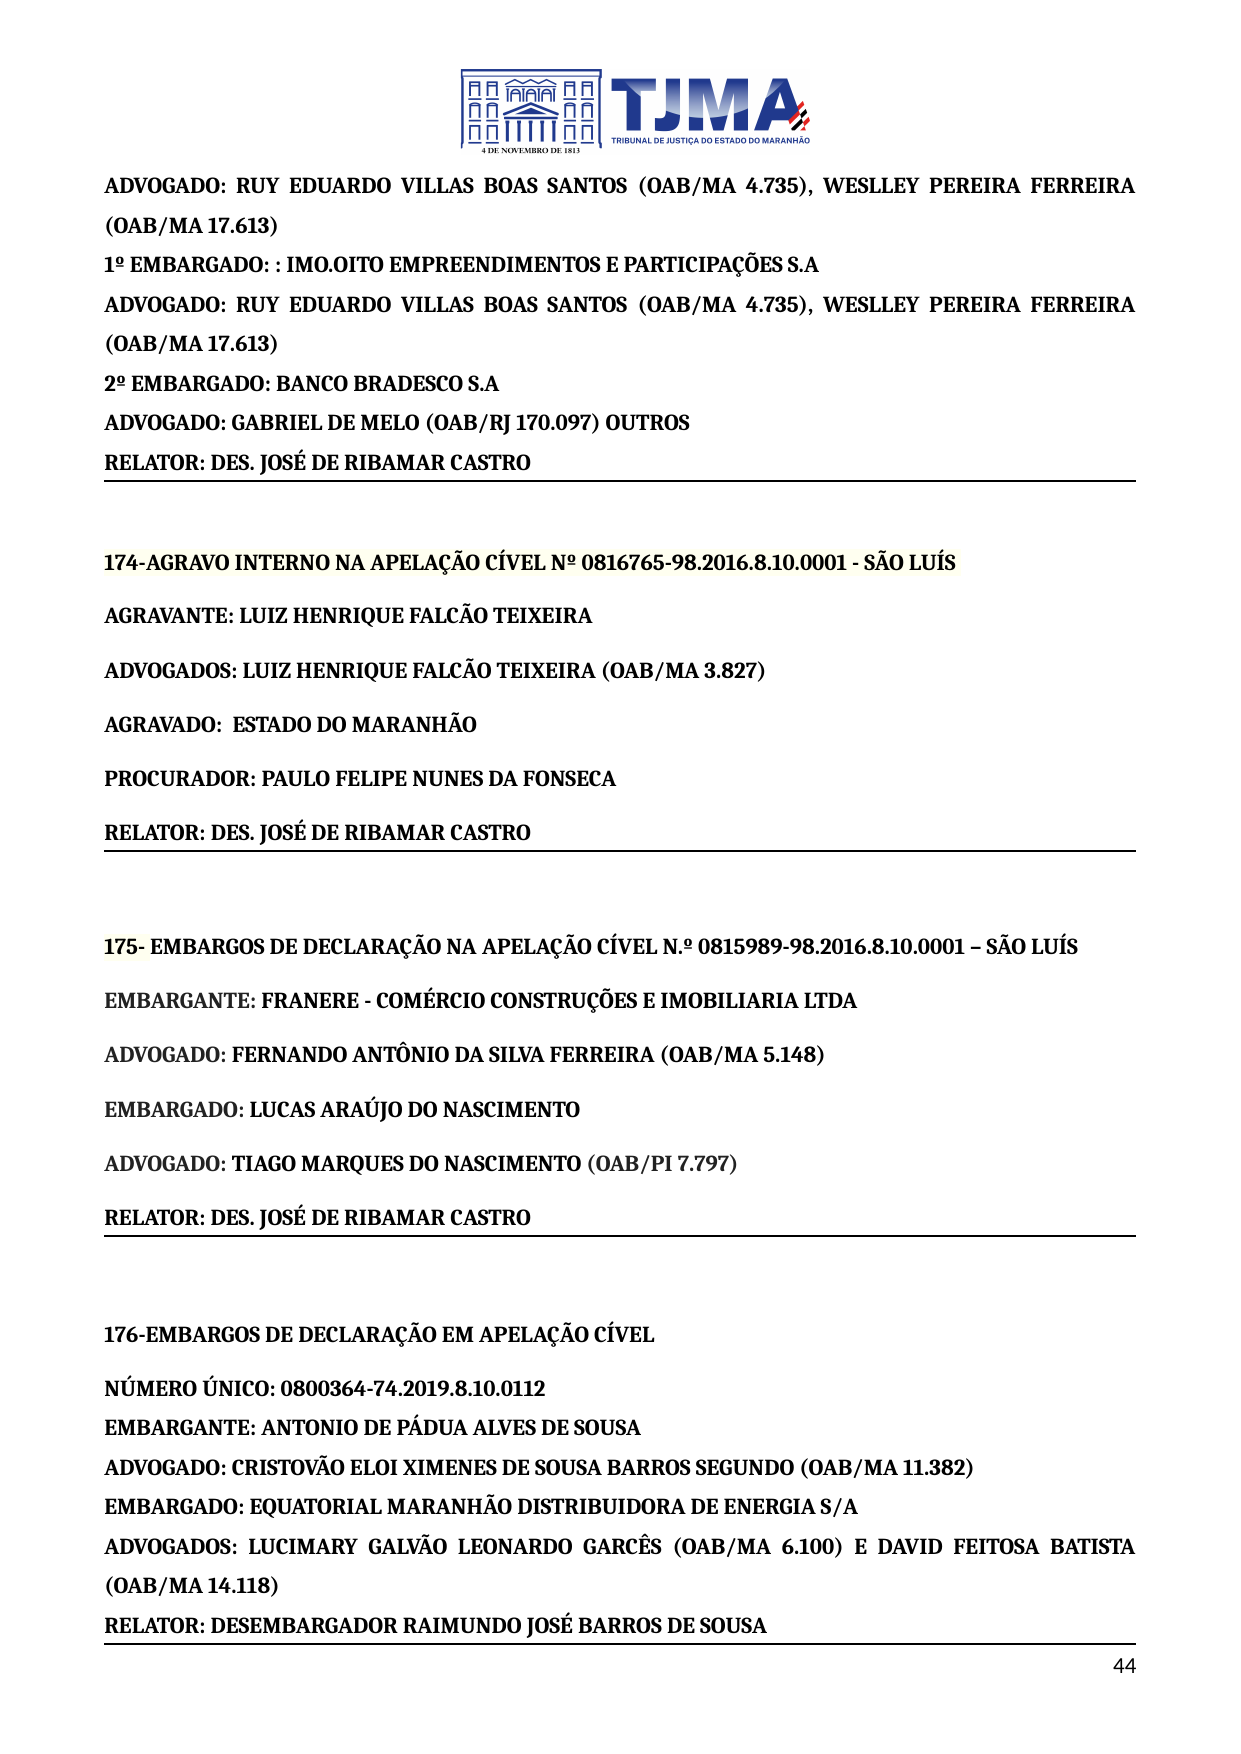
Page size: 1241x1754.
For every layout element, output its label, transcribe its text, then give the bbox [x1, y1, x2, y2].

text EMBARGANTE: ANTONIO DE PÁDUA ALVES DE SOUSA [104, 1415, 1136, 1441]
picture [460, 69, 810, 155]
text 175- EMBARGOS DE DECLARAÇÃO NA APELAÇÃO CÍVEL N.º 0815989-98.2016.8.10.0001 – SÃO LUÍS [104, 934, 1136, 961]
text RELATOR: DES. JOSÉ DE RIBAMAR CASTRO [104, 819, 1136, 850]
text ADVOGADO: FERNANDO ANTÔNIO DA SILVA FERREIRA (OAB/MA 5.148) [104, 1042, 1136, 1069]
text RELATOR: DES. JOSÉ DE RIBAMAR CASTRO [104, 449, 1136, 480]
text 174-AGRAVO INTERNO NA APELAÇÃO CÍVEL Nº 0816765-98.2016.8.10.0001 - SÃO LUÍS [104, 549, 1136, 576]
text AGRAVADO: ESTADO DO MARANHÃO [104, 711, 1136, 738]
text ADVOGADO: TIAGO MARQUES DO NASCIMENTO (OAB/PI 7.797) [104, 1150, 1136, 1177]
text AGRAVANTE: LUIZ HENRIQUE FALCÃO TEIXEIRA [104, 603, 1136, 630]
text ADVOGADO: RUY EDUARDO VILLAS BOAS SANTOS (OAB/MA 4.735), WESLLEY PEREIRA FERREIRA (OAB/MA 17.613) [104, 291, 1136, 357]
text 1º EMBARGADO: : IMO.OITO EMPREENDIMENTOS E PARTICIPAÇÕES S.A [104, 252, 1136, 278]
text ADVOGADOS: LUIZ HENRIQUE FALCÃO TEIXEIRA (OAB/MA 3.827) [104, 657, 1136, 684]
text RELATOR: DES. JOSÉ DE RIBAMAR CASTRO [104, 1204, 1136, 1235]
text RELATOR: DESEMBARGADOR RAIMUNDO JOSÉ BARROS DE SOUSA [104, 1612, 1136, 1643]
text NÚMERO ÚNICO: 0800364-74.2019.8.10.0112 [104, 1376, 1136, 1402]
text PROCURADOR: PAULO FELIPE NUNES DA FONSECA [104, 766, 1136, 792]
text 2º EMBARGADO: BANCO BRADESCO S.A [104, 370, 1136, 397]
text ADVOGADO: RUY EDUARDO VILLAS BOAS SANTOS (OAB/MA 4.735), WESLLEY PEREIRA FERREIRA (OAB/MA 17.613) [104, 173, 1136, 239]
text ADVOGADO: CRISTOVÃO ELOI XIMENES DE SOUSA BARROS SEGUNDO (OAB/MA 11.382) [104, 1454, 1136, 1481]
text EMBARGANTE: FRANERE - COMÉRCIO CONSTRUÇÕES E IMOBILIARIA LTDA [104, 988, 1136, 1014]
text EMBARGADO: EQUATORIAL MARANHÃO DISTRIBUIDORA DE ENERGIA S/A [104, 1494, 1136, 1520]
text 176-EMBARGOS DE DECLARAÇÃO EM APELAÇÃO CÍVEL [104, 1322, 1136, 1348]
text ADVOGADOS: LUCIMARY GALVÃO LEONARDO GARCÊS (OAB/MA 6.100) E DAVID FEITOSA BATISTA (OAB/MA 14.118) [104, 1533, 1136, 1599]
text EMBARGADO: LUCAS ARAÚJO DO NASCIMENTO [104, 1096, 1136, 1123]
text ADVOGADO: GABRIEL DE MELO (OAB/RJ 170.097) OUTROS [104, 410, 1136, 436]
